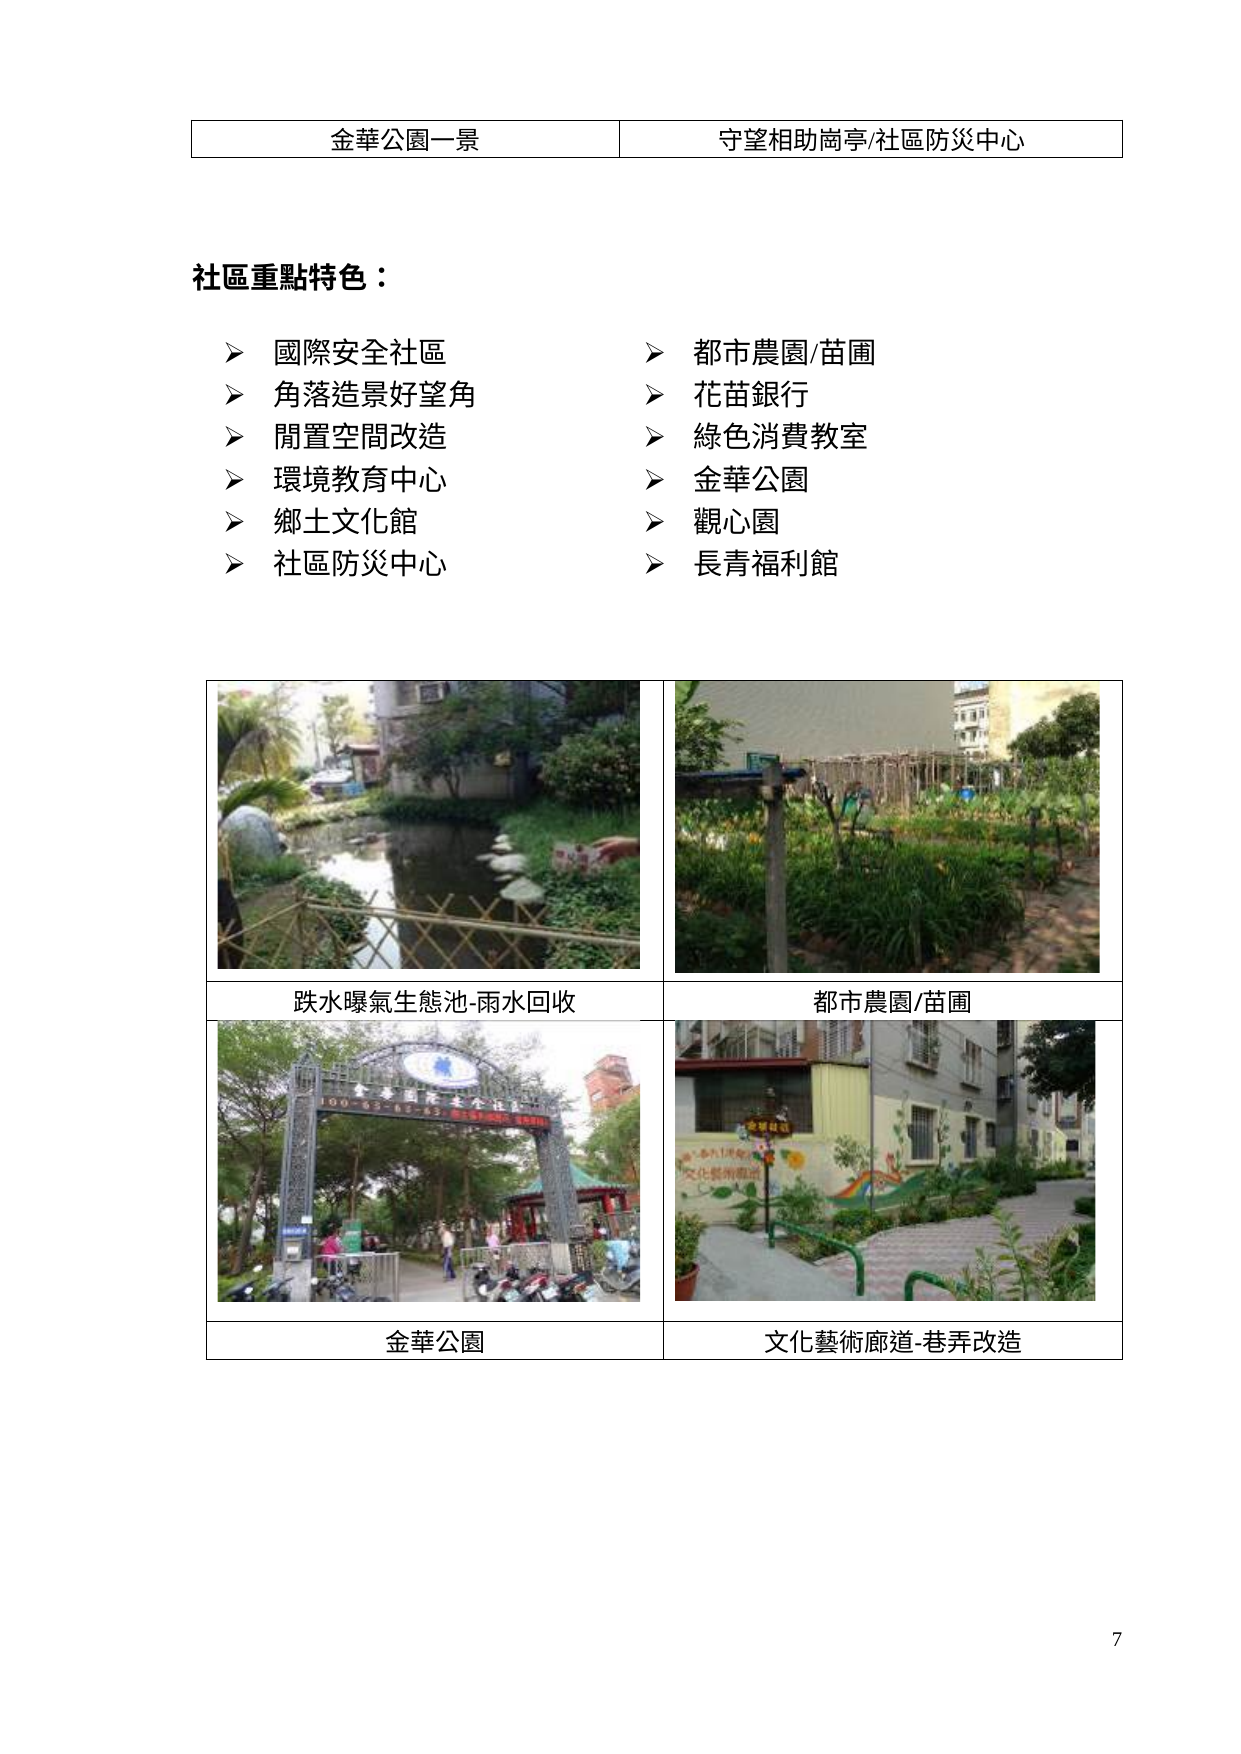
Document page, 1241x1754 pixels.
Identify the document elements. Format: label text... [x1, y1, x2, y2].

table_cell 文化藝術廊道-巷弄改造 [664, 1322, 1122, 1359]
table_header [207, 681, 663, 981]
text 社區重點特色： [133, 255, 1122, 297]
table_cell 跌水曝氣生態池-雨水回收 [207, 982, 663, 1019]
table_cell [664, 1021, 1122, 1321]
table_header 國際安全社區 角落造景好望角 閒置空間改造 環境教育中心 鄉土文化館 社區防災中心 [212, 329, 632, 583]
table_cell [207, 1021, 663, 1321]
picture [675, 681, 1100, 973]
table_cell 金華公園一景 [192, 121, 619, 157]
table_cell 守望相助崗亭/社區防災中心 [620, 121, 1122, 157]
table_cell 都市農園/苗圃 [664, 982, 1122, 1019]
picture [217, 681, 640, 969]
picture [217, 1020, 641, 1302]
table_cell 金華公園 [207, 1322, 663, 1359]
table_header [664, 681, 1122, 981]
picture [675, 1020, 1096, 1301]
table_header 都市農園/苗圃 花苗銀行 綠色消費教室 金華公園 觀心園 長青福利館 [632, 329, 1122, 583]
